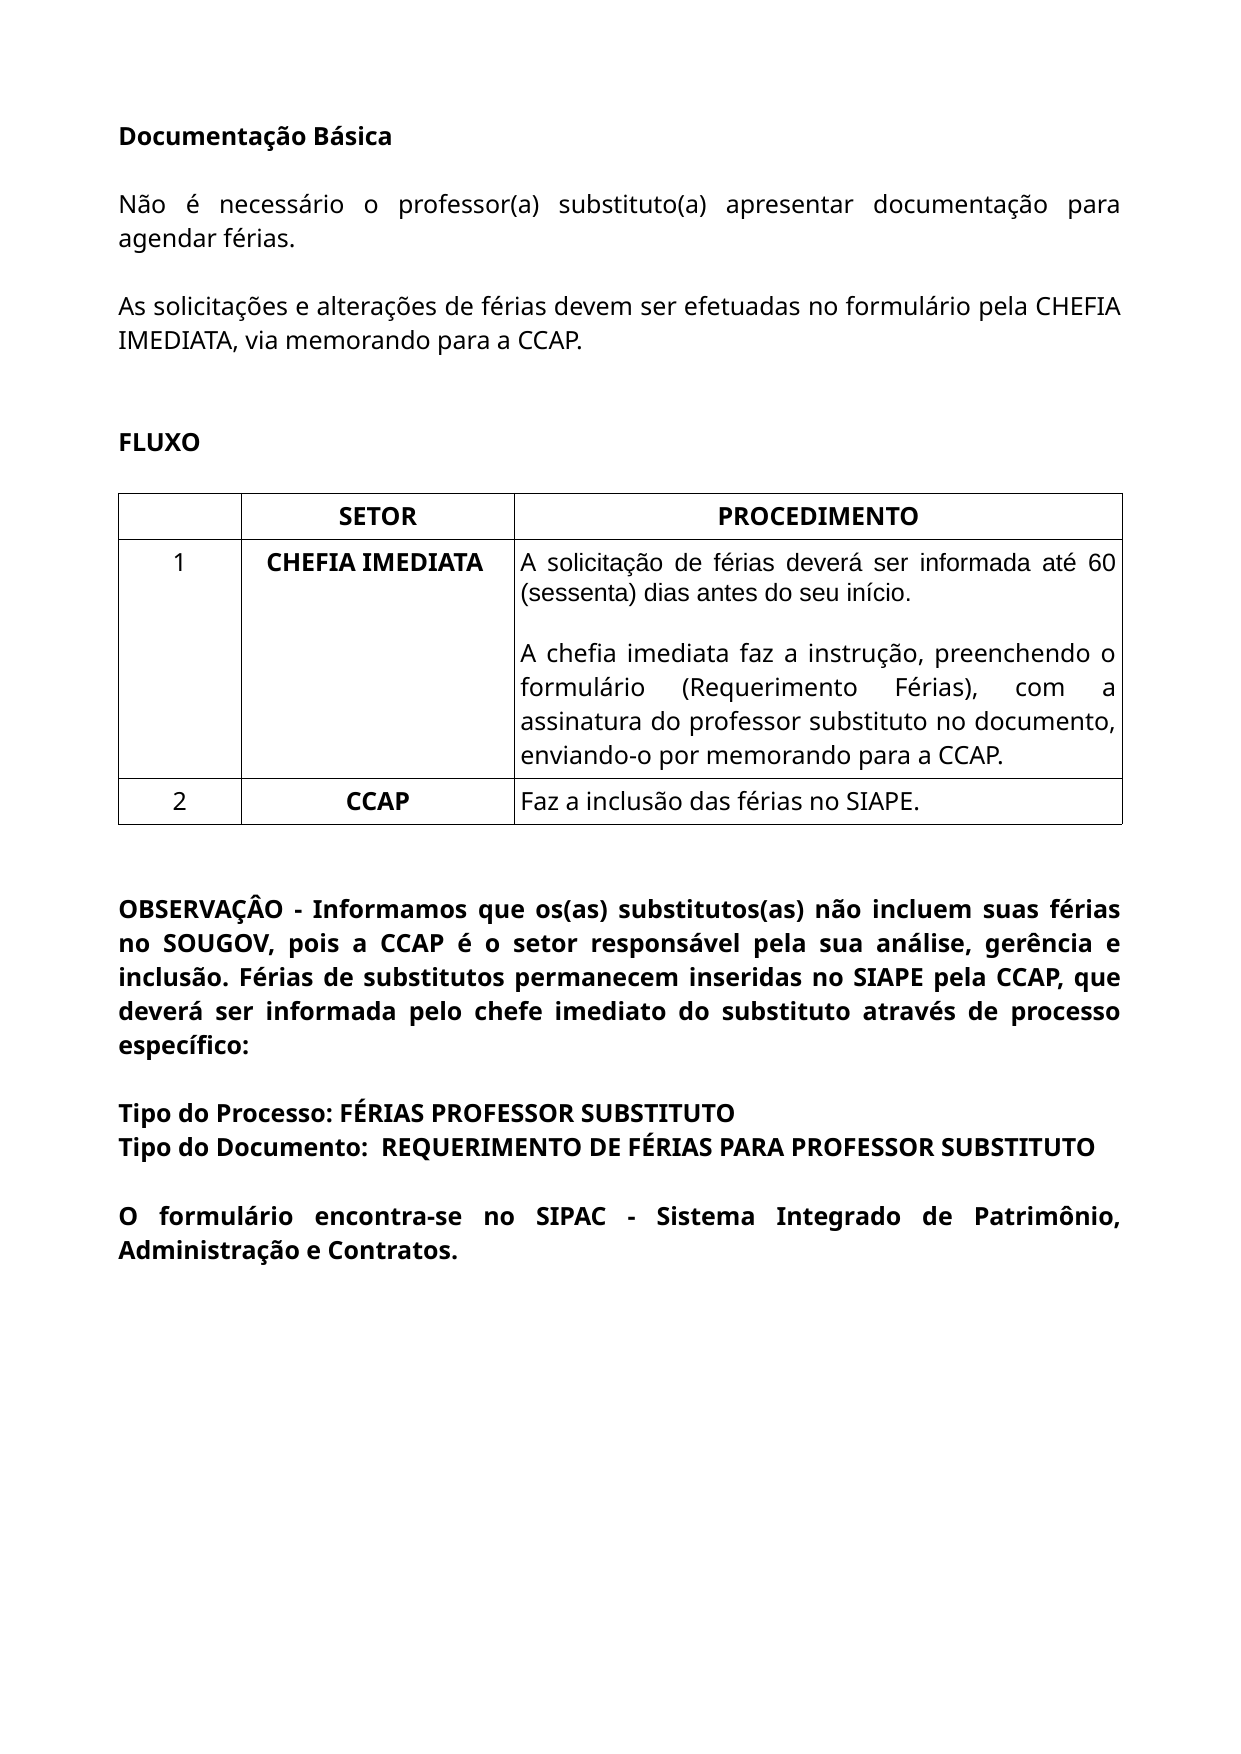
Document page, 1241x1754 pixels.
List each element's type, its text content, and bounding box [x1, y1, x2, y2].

table_cell CHEFIA IMEDIATA [242, 540, 514, 778]
text FLUXO [118, 425, 1122, 459]
table_cell Faz a inclusão das férias no SIAPE. [515, 779, 1122, 823]
text O formulário encontra-se no SIPAC - Sistema Integrado de Patrimônio, Administração e Contratos. [118, 1198, 1122, 1266]
text OBSERVAÇÂO - Informamos que os(as) substitutos(as) não incluem suas férias no SOUGOV, pois a CCAP é o setor responsável pela sua análise, gerência e inclusão. Férias de substitutos permanecem inseridas no SIAPE pela CCAP, que deverá ser informada pelo chefe imediato do substituto através de processo específico: [118, 892, 1122, 1062]
text Tipo do Documento: REQUERIMENTO DE FÉRIAS PARA PROFESSOR SUBSTITUTO [118, 1130, 1122, 1164]
table_cell 1 [119, 540, 241, 778]
table_header [119, 494, 241, 538]
text Documentação Básica [118, 118, 1122, 152]
text As solicitações e alterações de férias devem ser efetuadas no formulário pela CHEFIA IMEDIATA, via memorando para a CCAP. [118, 288, 1122, 357]
table_cell A solicitação de férias deverá ser informada até 60 (sessenta) dias antes do seu início. A chefia imediata faz a instrução, preenchendo o formulário (Requerimento Férias), com a assinatura do professor substituto no documento, enviando-o por memorando para a CCAP. [515, 540, 1122, 778]
table_header SETOR [242, 494, 514, 538]
table_cell 2 [119, 779, 241, 823]
text Não é necessário o professor(a) substituto(a) apresentar documentação para agendar férias. [118, 186, 1122, 254]
table_header PROCEDIMENTO [515, 494, 1122, 538]
table_cell CCAP [242, 779, 514, 823]
text Tipo do Processo: FÉRIAS PROFESSOR SUBSTITUTO [118, 1062, 1122, 1130]
